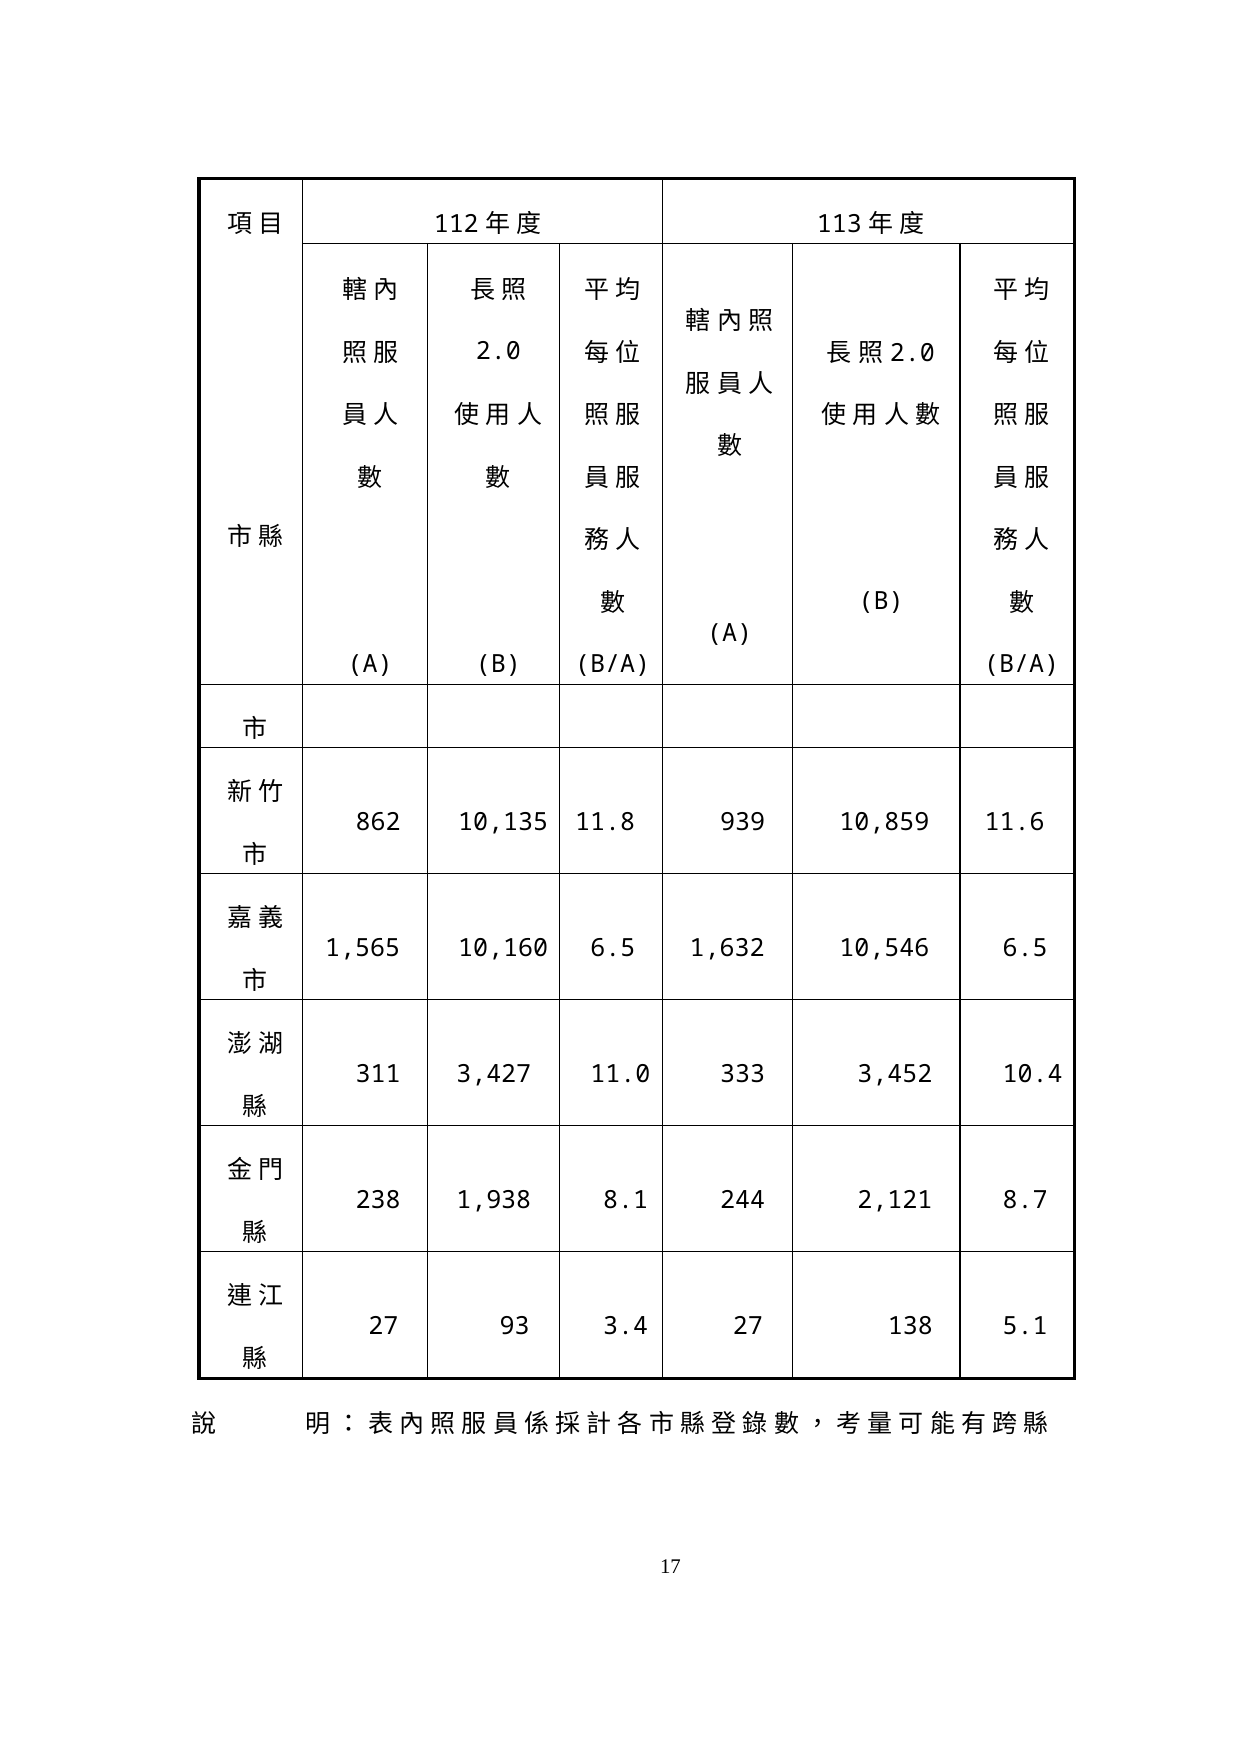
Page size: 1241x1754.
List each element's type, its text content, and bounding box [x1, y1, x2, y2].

table_cell 轄內照服員人數 (A) [303, 244, 427, 683]
table_header 112年度 [303, 180, 662, 243]
table_cell 10,160 [428, 874, 559, 999]
table_cell 93 [428, 1252, 559, 1377]
table_cell 27 [663, 1252, 792, 1377]
table_cell 1,938 [428, 1126, 559, 1251]
table_cell 1,632 [663, 874, 792, 999]
table_cell 11.8 [560, 748, 662, 873]
table_cell 8.7 [961, 1126, 1073, 1251]
table_cell [560, 685, 662, 747]
table_cell [961, 685, 1073, 747]
table_cell [428, 685, 559, 747]
table_cell 3.4 [560, 1252, 662, 1377]
table_cell 10,135 [428, 748, 559, 873]
table_cell 2,121 [793, 1126, 959, 1251]
table_cell 311 [303, 1000, 427, 1125]
table_cell 10,859 [793, 748, 959, 873]
table_cell 3,427 [428, 1000, 559, 1125]
table_cell 6.5 [961, 874, 1073, 999]
text 說 明：表內照服員係採計各市縣登錄數，考量可能有跨縣 [186, 1380, 1063, 1443]
table_cell 862 [303, 748, 427, 873]
table_cell 長照2.0 使用人數 (B) [428, 244, 559, 683]
table_cell 6.5 [560, 874, 662, 999]
table_cell 244 [663, 1126, 792, 1251]
table_cell 澎湖縣 [201, 1000, 302, 1125]
table_header 項目 市縣 [201, 180, 302, 683]
table_cell 939 [663, 748, 792, 873]
table_cell 238 [303, 1126, 427, 1251]
table_cell 嘉義市 [201, 874, 302, 999]
table_cell 27 [303, 1252, 427, 1377]
table_cell 138 [793, 1252, 959, 1377]
table_cell [663, 685, 792, 747]
table_cell 333 [663, 1000, 792, 1125]
table_cell 10,546 [793, 874, 959, 999]
table_cell 3,452 [793, 1000, 959, 1125]
table_cell 10.4 [961, 1000, 1073, 1125]
table_cell 11.6 [961, 748, 1073, 873]
table_cell 平均每位照服員服務人數 (B/A) [560, 244, 662, 683]
table_cell 5.1 [961, 1252, 1073, 1377]
table_cell 轄內照服員人數 (A) [663, 244, 792, 683]
table_cell 市 [201, 685, 302, 747]
table_cell 新竹市 [201, 748, 302, 873]
table_cell [303, 685, 427, 747]
table_cell 平均每位照服員服務人數 (B/A) [961, 244, 1073, 683]
table_header 113年度 [663, 180, 1073, 243]
table_cell [793, 685, 959, 747]
table_cell 連江縣 [201, 1252, 302, 1377]
table_cell 長照2.0 使用人數 (B) [793, 244, 959, 683]
table_cell 金門縣 [201, 1126, 302, 1251]
table_cell 8.1 [560, 1126, 662, 1251]
table_cell 1,565 [303, 874, 427, 999]
table_cell 11.0 [560, 1000, 662, 1125]
